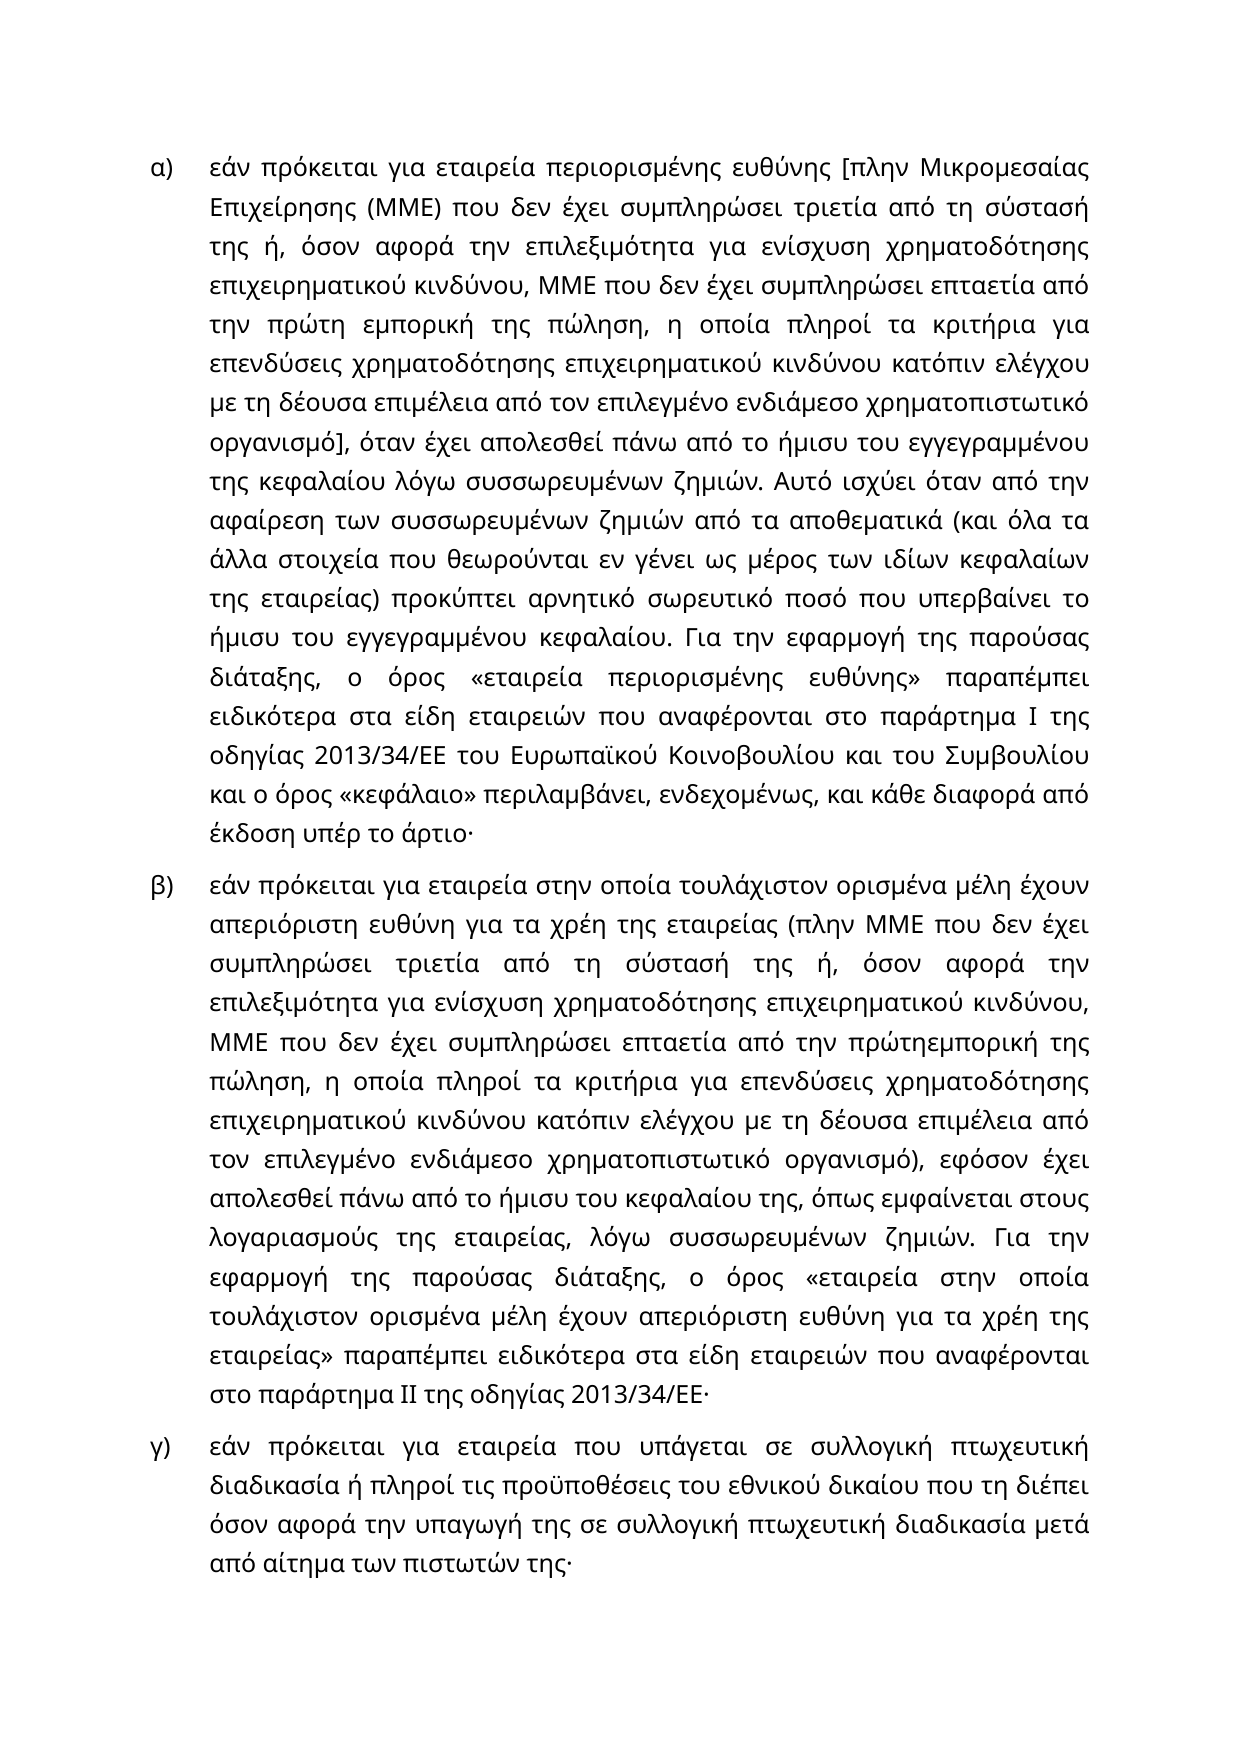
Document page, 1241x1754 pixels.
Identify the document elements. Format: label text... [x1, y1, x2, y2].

list γ) εάν πρόκειται για εταιρεία που υπάγεται σε συλλογική πτωχευτική διαδικασία ή πληροί τις προϋποθέσεις του εθνικού δικαίου που τη διέπει όσον αφορά την υπαγωγή της σε συλλογική πτωχευτική διαδικασία μετά από αίτημα των πιστωτών της· [150, 1428, 1090, 1580]
list β) εάν πρόκειται για εταιρεία στην οποία τουλάχιστον ορισμένα μέλη έχουν απεριόριστη ευθύνη για τα χρέη της εταιρείας (πλην ΜΜΕ που δεν έχει συμπληρώσει τριετία από τη σύστασή της ή, όσον αφορά την επιλεξιμότητα για ενίσχυση χρηματοδότησης επιχειρηματικού κινδύνου, ΜΜΕ που δεν έχει συμπληρώσει επταετία από την πρώτηεμπορική της πώληση, η οποία πληροί τα κριτήρια για επενδύσεις χρηματοδότησης επιχειρηματικού κινδύνου κατόπιν ελέγχου με τη δέουσα επιμέλεια από τον επιλεγμένο ενδιάμεσο χρηματοπιστωτικό οργανισμό), εφόσον έχει απολεσθεί πάνω από το ήμισυ του κεφαλαίου της, όπως εμφαίνεται στους λογαριασμούς της εταιρείας, λόγω συσσωρευμένων ζημιών. Για την εφαρμογή της παρούσας διάταξης, ο όρος «εταιρεία στην οποία τουλάχιστον ορισμένα μέλη έχουν απεριόριστη ευθύνη για τα χρέη της εταιρείας» παραπέμπει ειδικότερα στα είδη εταιρειών που αναφέρονται στο παράρτημα II της οδηγίας 2013/34/ΕΕ· [150, 867, 1090, 1411]
list α) εάν πρόκειται για εταιρεία περιορισμένης ευθύνης [πλην Μικρομεσαίας Επιχείρησης (ΜΜΕ) που δεν έχει συμπληρώσει τριετία από τη σύστασή της ή, όσον αφορά την επιλεξιμότητα για ενίσχυση χρηματοδότησης επιχειρηματικού κινδύνου, ΜΜΕ που δεν έχει συμπληρώσει επταετία από την πρώτη εμπορική της πώληση, η οποία πληροί τα κριτήρια για επενδύσεις χρηματοδότησης επιχειρηματικού κινδύνου κατόπιν ελέγχου με τη δέουσα επιμέλεια από τον επιλεγμένο ενδιάμεσο χρηματοπιστωτικό οργανισμό], όταν έχει απολεσθεί πάνω από το ήμισυ του εγγεγραμμένου της κεφαλαίου λόγω συσσωρευμένων ζημιών. Αυτό ισχύει όταν από την αφαίρεση των συσσωρευμένων ζημιών από τα αποθεματικά (και όλα τα άλλα στοιχεία που θεωρούνται εν γένει ως μέρος των ιδίων κεφαλαίων της εταιρείας) προκύπτει αρνητικό σωρευτικό ποσό που υπερβαίνει το ήμισυ του εγγεγραμμένου κεφαλαίου. Για την εφαρμογή της παρούσας διάταξης, ο όρος «εταιρεία περιορισμένης ευθύνης» παραπέμπει ειδικότερα στα είδη εταιρειών που αναφέρονται στο παράρτημα I της οδηγίας 2013/34/ΕΕ του Ευρωπαϊκού Κοινοβουλίου και του Συμβουλίου και ο όρος «κεφάλαιο» περιλαμβάνει, ενδεχομένως, και κάθε διαφορά από έκδοση υπέρ το άρτιο· [150, 150, 1090, 850]
